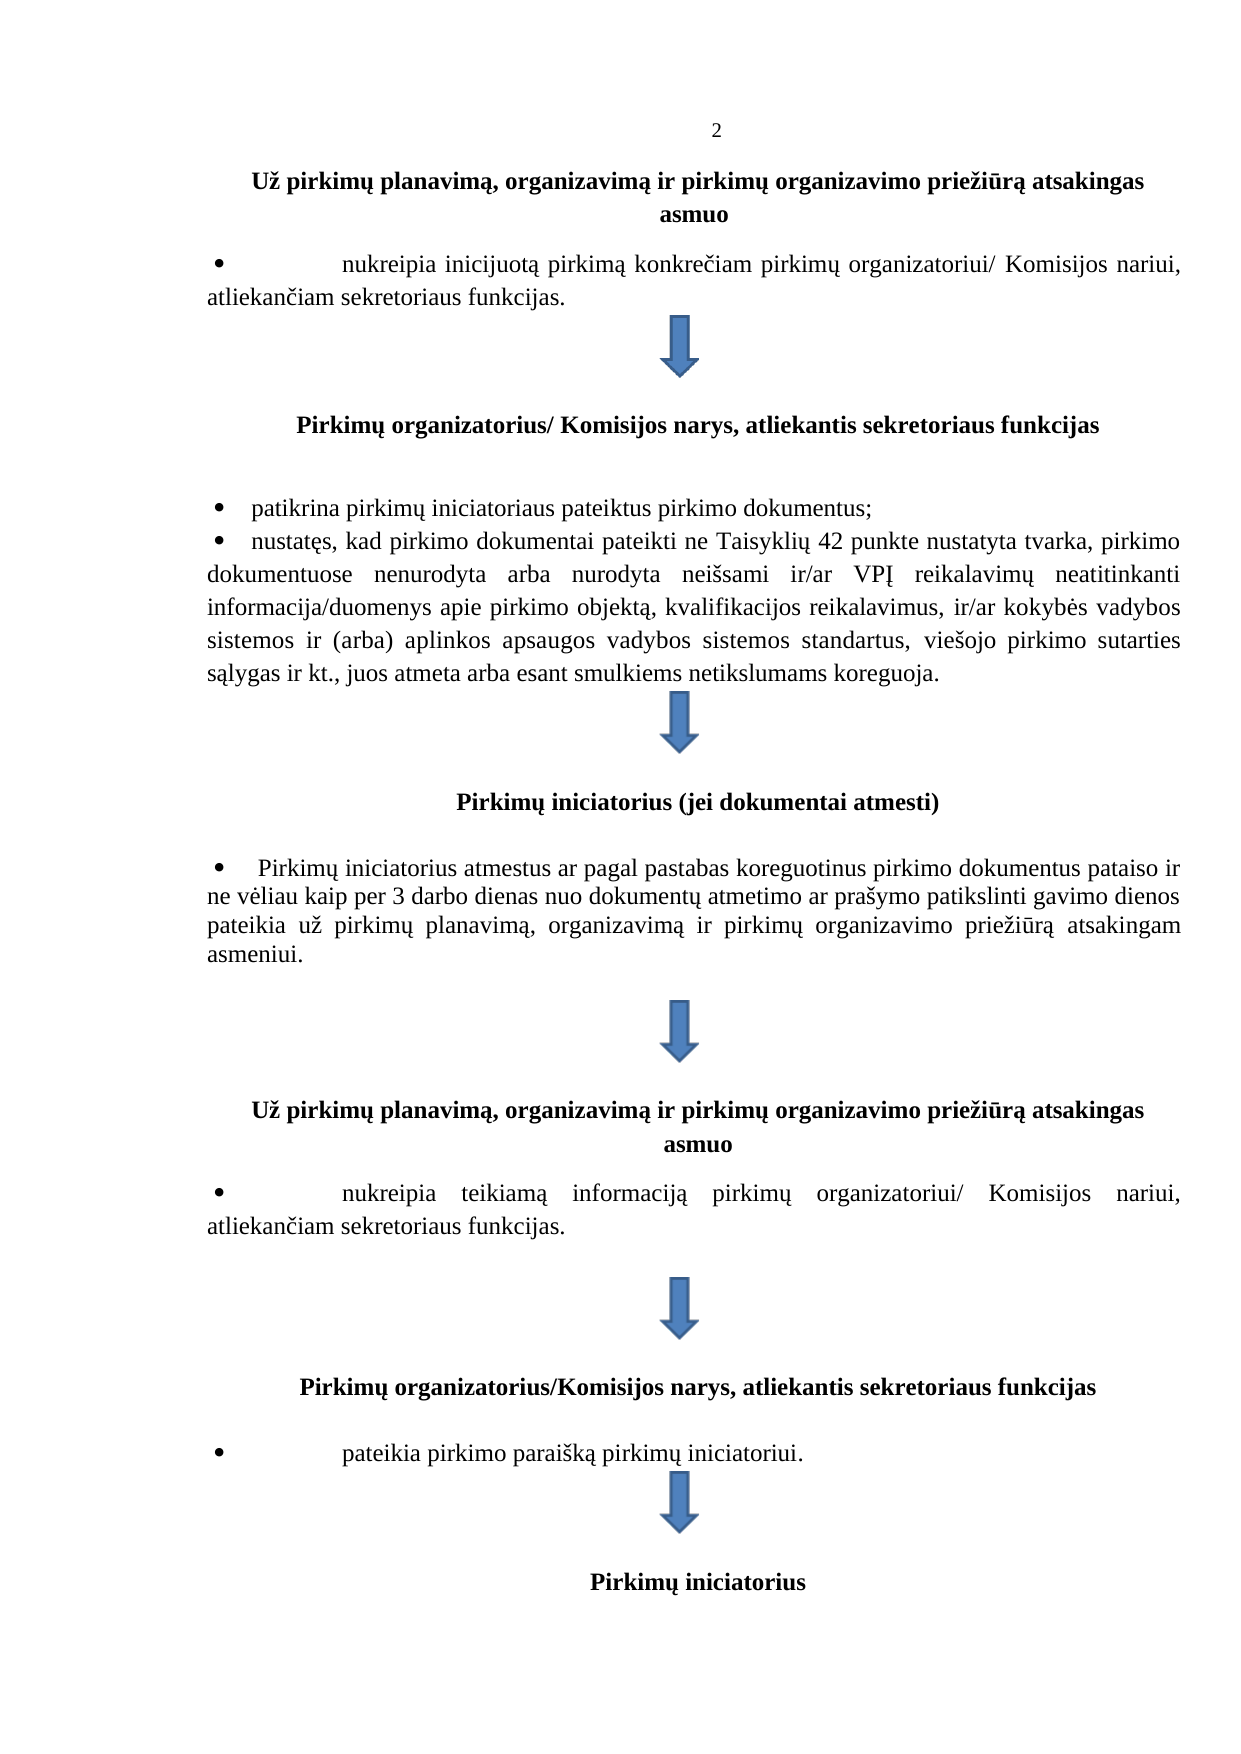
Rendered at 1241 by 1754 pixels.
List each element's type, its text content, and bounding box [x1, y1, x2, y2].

text Už pirkimų planavimą, organizavimą ir pirkimų organizavimo priežiūrą atsakingas asmuo [215, 1096, 1181, 1157]
text Pirkimų organizatorius/ Komisijos narys, atliekantis sekretoriaus funkcijas [207, 411, 1181, 439]
text  patikrina pirkimų iniciatoriaus pateiktus pirkimo dokumentus; [207, 493, 1181, 522]
text  nukreipia teikiamą informaciją pirkimų organizatoriui/ Komisijos nariui, atliekančiam sekretoriaus funkcijas. [207, 1178, 1181, 1240]
text  pateikia pirkimo paraišką pirkimų iniciatoriui. [207, 1438, 1181, 1467]
text  nukreipia inicijuotą pirkimą konkrečiam pirkimų organizatoriui/ Komisijos nariui, atliekančiam sekretoriaus funkcijas. [207, 249, 1181, 311]
text  nustatęs, kad pirkimo dokumentai pateikti ne Taisyklių 42 punkte nustatyta tvarka, pirkimo dokumentuose nenurodyta arba nurodyta neišsami ir/ar VPĮ reikalavimų neatitinkanti informacija/duomenys apie pirkimo objektą, kvalifikacijos reikalavimus, ir/ar kokybės vadybos sistemos ir (arba) aplinkos apsaugos vadybos sistemos standartus, viešojo pirkimo sutarties sąlygas ir kt., juos atmeta arba esant smulkiems netikslumams koreguoja. [207, 526, 1181, 687]
text Pirkimų organizatorius/Komisijos narys, atliekantis sekretoriaus funkcijas [207, 1372, 1181, 1401]
text Pirkimų iniciatorius [207, 1567, 1181, 1595]
text Už pirkimų planavimą, organizavimą ir pirkimų organizavimo priežiūrą atsakingas asmuo [207, 166, 1181, 228]
text Pirkimų iniciatorius (jei dokumentai atmesti) [207, 787, 1181, 815]
text  Pirkimų iniciatorius atmestus ar pagal pastabas koreguotinus pirkimo dokumentus pataiso ir ne vėliau kaip per 3 darbo dienas nuo dokumentų atmetimo ar prašymo patikslinti gavimo dienos pateikia už pirkimų planavimą, organizavimą ir pirkimų organizavimo priežiūrą atsakingam asmeniui. [207, 853, 1181, 968]
